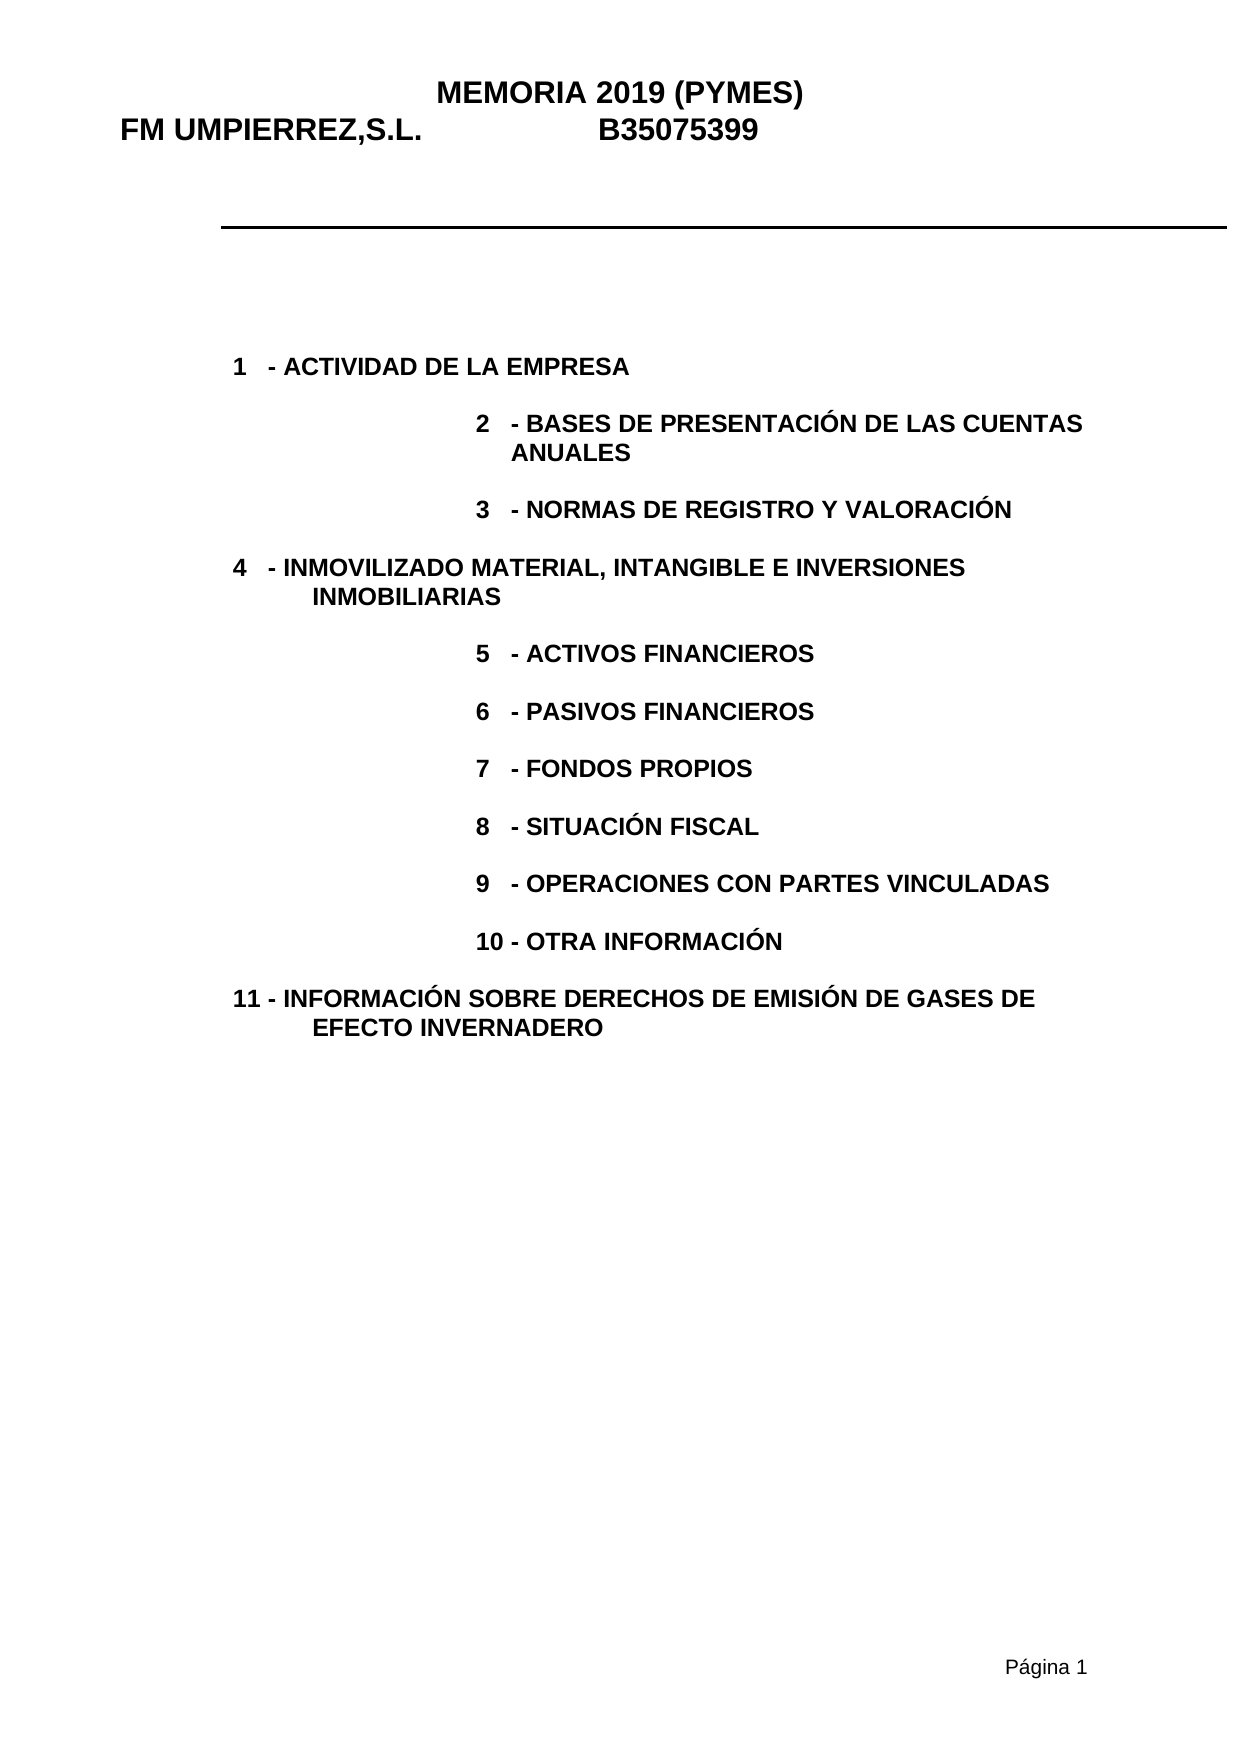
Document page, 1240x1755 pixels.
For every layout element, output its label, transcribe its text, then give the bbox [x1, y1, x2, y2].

list - NORMAS DE REGISTRO Y VALORACIÓN [476, 495, 1135, 524]
list - FONDOS PROPIOS [476, 754, 1135, 783]
list - OTRA INFORMACIÓN [476, 927, 1135, 955]
list - BASES DE PRESENTACIÓN DE LAS CUENTAS ANUALES [476, 409, 1135, 466]
list - INMOVILIZADO MATERIAL, INTANGIBLE E INVERSIONES INMOBILIARIAS [233, 553, 1004, 610]
list - ACTIVIDAD DE LA EMPRESA [233, 351, 1135, 380]
list - PASIVOS FINANCIEROS [476, 697, 1135, 725]
list - ACTIVOS FINANCIEROS [476, 639, 1135, 668]
list - INFORMACIÓN SOBRE DERECHOS DE EMISIÓN DE GASES DE EFECTO INVERNADERO [233, 984, 1074, 1042]
list - SITUACIÓN FISCAL [476, 812, 1135, 840]
list - OPERACIONES CON PARTES VINCULADAS [476, 869, 1135, 898]
